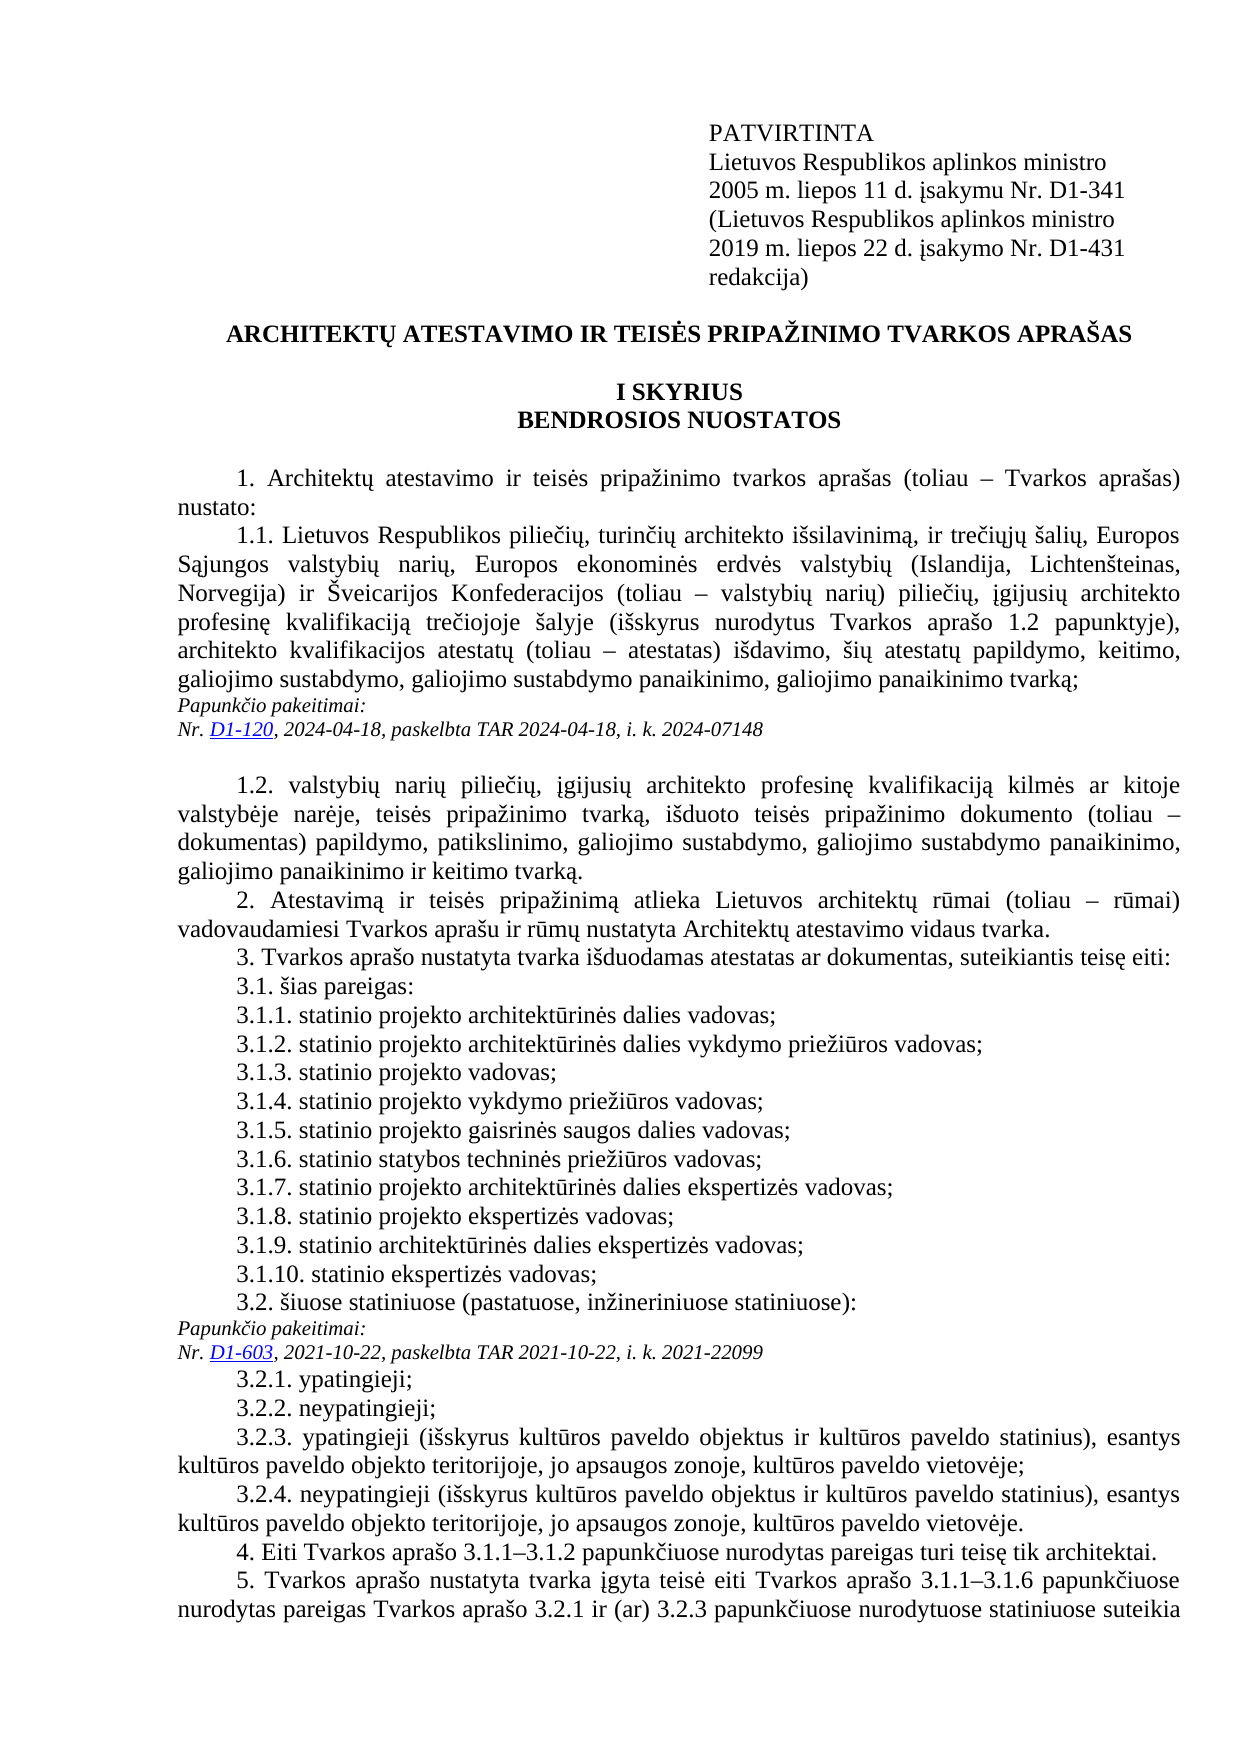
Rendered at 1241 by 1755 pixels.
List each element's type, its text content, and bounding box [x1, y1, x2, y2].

text 5. Tvarkos aprašo nustatyta tvarka įgyta teisė eiti Tvarkos aprašo 3.1.1–3.1.6 papunkčiuose nurodytas pareigas Tvarkos aprašo 3.2.1 ir (ar) 3.2.3 papunkčiuose nurodytuose statiniuose suteikia [177, 1566, 1181, 1623]
text BENDROSIOS NUOSTATOS [177, 406, 1181, 434]
text Nr. D1-120, 2024-04-18, paskelbta TAR 2024-04-18, i. k. 2024-07148 [177, 717, 1181, 741]
text 3. Tvarkos aprašo nustatyta tvarka išduodamas atestatas ar dokumentas, suteikiantis teisę eiti: [177, 942, 1181, 971]
text Lietuvos Respublikos aplinkos ministro [709, 147, 1181, 176]
text 3.1.8. statinio projekto ekspertizės vadovas; [177, 1201, 1181, 1230]
text 3.1.7. statinio projekto architektūrinės dalies ekspertizės vadovas; [177, 1172, 1181, 1201]
text 3.2.2. neypatingieji; [177, 1393, 1181, 1422]
text PATVIRTINTA [709, 118, 1181, 147]
text 3.2.1. ypatingieji; [177, 1364, 1181, 1393]
text 1.2. valstybių narių piliečių, įgijusių architekto profesinę kvalifikaciją kilmės ar kitoje valstybėje narėje, teisės pripažinimo tvarką, išduoto teisės pripažinimo dokumento (toliau – dokumentas) papildymo, patikslinimo, galiojimo sustabdymo, galiojimo sustabdymo panaikinimo, galiojimo panaikinimo ir keitimo tvarką. [177, 770, 1181, 885]
text ARCHITEKTŲ ATESTAVIMO IR TEISĖS PRIPAŽINIMO TVARKOS APRAŠAS [177, 319, 1181, 348]
text I SKYRIUS [177, 377, 1181, 406]
text Papunkčio pakeitimai: [177, 1316, 1181, 1340]
text 3.1.10. statinio ekspertizės vadovas; [177, 1259, 1181, 1287]
text 3.1.6. statinio statybos techninės priežiūros vadovas; [177, 1144, 1181, 1172]
text 4. Eiti Tvarkos aprašo 3.1.1–3.1.2 papunkčiuose nurodytas pareigas turi teisę tik architektai. [177, 1537, 1181, 1566]
text 3.1. šias pareigas: [177, 971, 1181, 1000]
text 3.1.9. statinio architektūrinės dalies ekspertizės vadovas; [177, 1230, 1181, 1259]
text Nr. D1-603, 2021-10-22, paskelbta TAR 2021-10-22, i. k. 2021-22099 [177, 1340, 1181, 1364]
text 3.2. šiuose statiniuose (pastatuose, inžineriniuose statiniuose): [177, 1287, 1181, 1316]
text 2019 m. liepos 22 d. įsakymo Nr. D1-431 redakcija) [709, 233, 1181, 291]
text 3.2.3. ypatingieji (išskyrus kultūros paveldo objektus ir kultūros paveldo statinius), esantys kultūros paveldo objekto teritorijoje, jo apsaugos zonoje, kultūros paveldo vietovėje; [177, 1422, 1181, 1479]
text 3.1.2. statinio projekto architektūrinės dalies vykdymo priežiūros vadovas; [177, 1029, 1181, 1057]
text 2005 m. liepos 11 d. įsakymu Nr. D1-341 [709, 176, 1181, 204]
text 3.1.1. statinio projekto architektūrinės dalies vadovas; [177, 1000, 1181, 1029]
text (Lietuvos Respublikos aplinkos ministro [709, 204, 1181, 233]
text 2. Atestavimą ir teisės pripažinimą atlieka Lietuvos architektų rūmai (toliau – rūmai) vadovaudamiesi Tvarkos aprašu ir rūmų nustatyta Architektų atestavimo vidaus tvarka. [177, 885, 1181, 942]
text 3.1.4. statinio projekto vykdymo priežiūros vadovas; [177, 1086, 1181, 1115]
text 1. Architektų atestavimo ir teisės pripažinimo tvarkos aprašas (toliau – Tvarkos aprašas) nustato: [177, 463, 1181, 521]
text Papunkčio pakeitimai: [177, 693, 1181, 717]
text 3.1.3. statinio projekto vadovas; [177, 1057, 1181, 1086]
text 1.1. Lietuvos Respublikos piliečių, turinčių architekto išsilavinimą, ir trečiųjų šalių, Europos Sąjungos valstybių narių, Europos ekonominės erdvės valstybių (Islandija, Lichtenšteinas, Norvegija) ir Šveicarijos Konfederacijos (toliau – valstybių narių) piliečių, įgijusių architekto profesinę kvalifikaciją trečiojoje šalyje (išskyrus nurodytus Tvarkos aprašo 1.2 papunktyje), architekto kvalifikacijos atestatų (toliau – atestatas) išdavimo, šių atestatų papildymo, keitimo, galiojimo sustabdymo, galiojimo sustabdymo panaikinimo, galiojimo panaikinimo tvarką; [177, 521, 1181, 693]
text 3.1.5. statinio projekto gaisrinės saugos dalies vadovas; [177, 1115, 1181, 1144]
text 3.2.4. neypatingieji (išskyrus kultūros paveldo objektus ir kultūros paveldo statinius), esantys kultūros paveldo objekto teritorijoje, jo apsaugos zonoje, kultūros paveldo vietovėje. [177, 1479, 1181, 1537]
